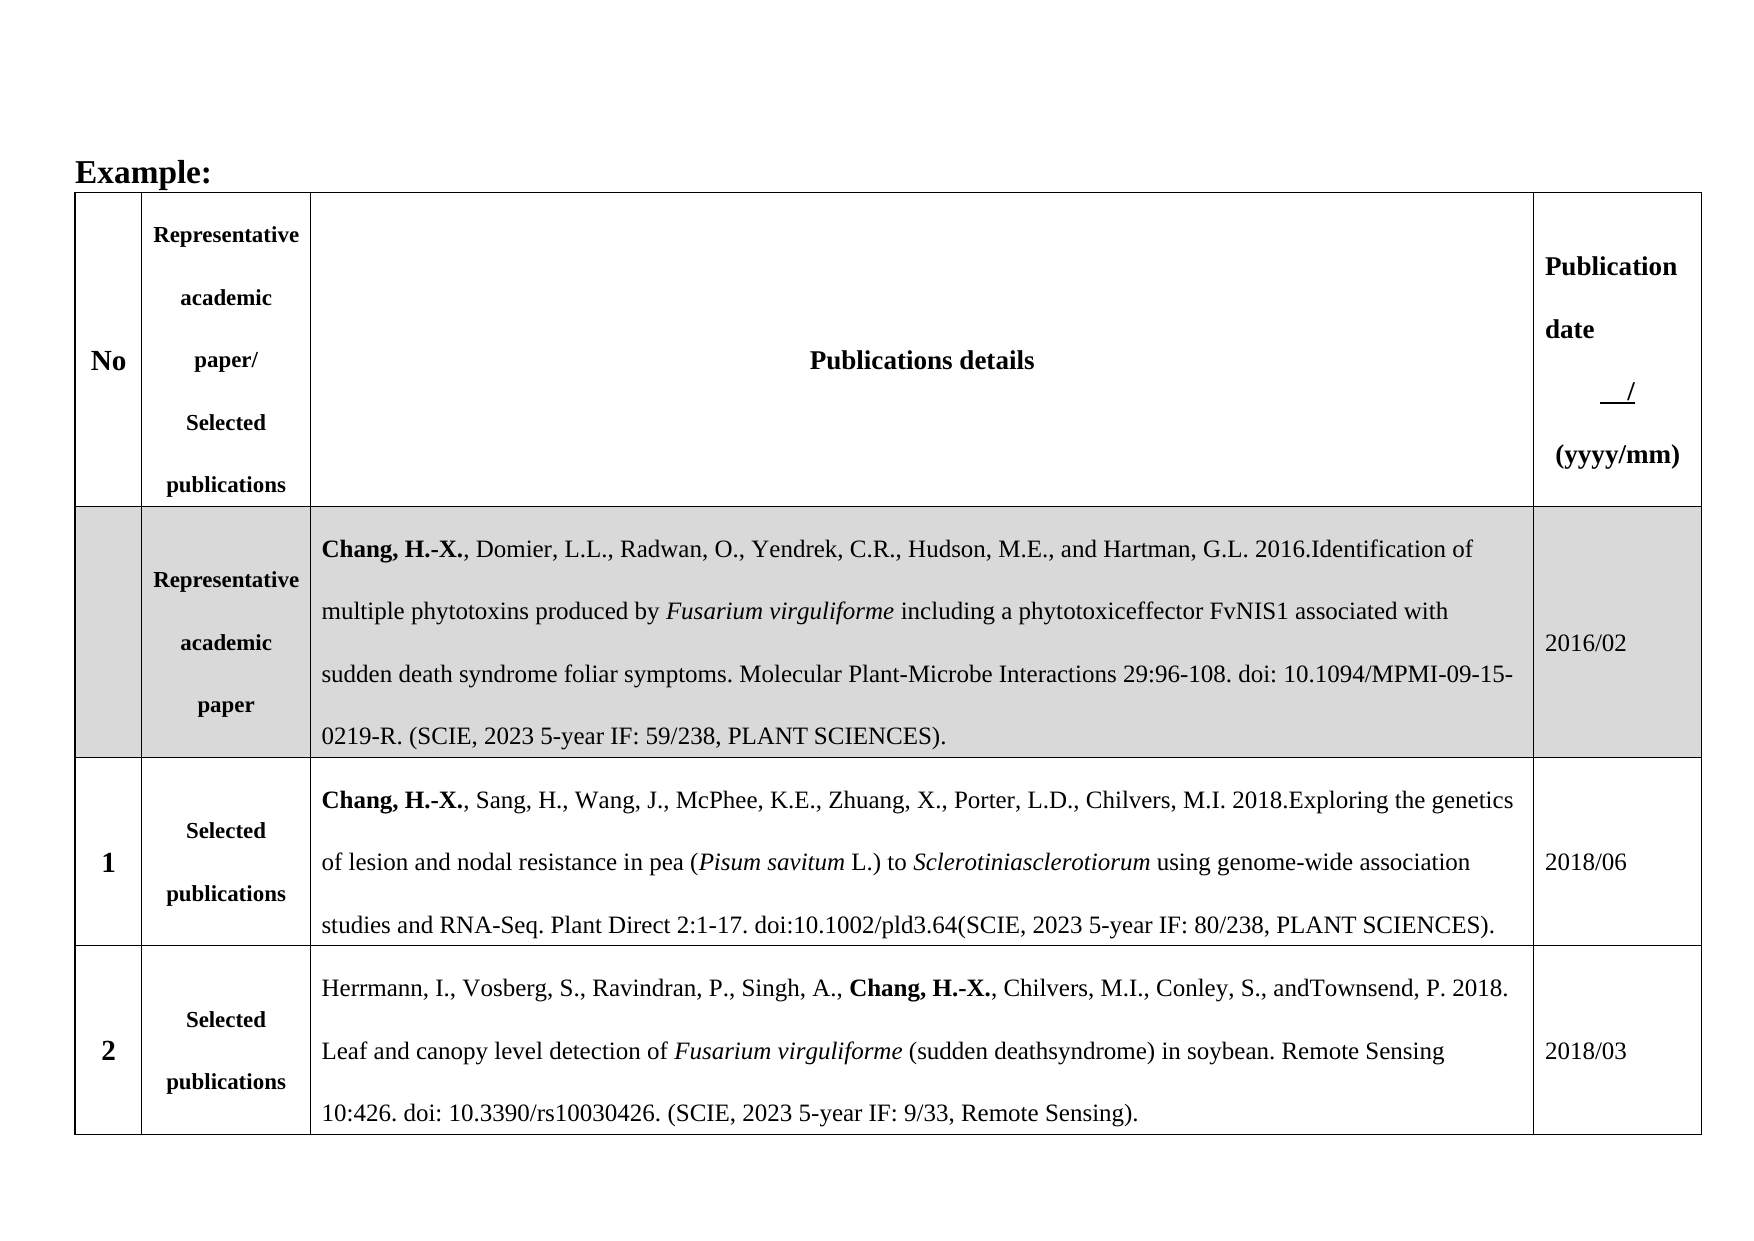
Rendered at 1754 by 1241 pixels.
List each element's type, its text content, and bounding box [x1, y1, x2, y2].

table_cell Chang, H.-X., Sang, H., Wang, J., McPhee, K.E., Zhuang, X., Porter, L.D., Chilvers, M.I. 2018.Exploring the genetics of lesion and nodal resistance in pea (Pisum savitum L.) to Sclerotiniasclerotiorum using genome-wide association studies and RNA-Seq. Plant Direct 2:1-17. doi:10.1002/pld3.64(SCIE, 2023 5-year IF: 80/238, PLANT SCIENCES). [311, 758, 1533, 945]
table_cell Selected publications [142, 946, 310, 1134]
text Example: [75, 129, 1679, 192]
table_cell 1 [76, 758, 141, 945]
table_cell Representative academic paper [142, 507, 310, 757]
table_header Representative academic paper/ Selected publications [142, 193, 310, 506]
table_header Publications details [311, 193, 1533, 506]
table_cell 2016/02 [1534, 507, 1701, 757]
table_cell [76, 507, 141, 757]
table_cell 2018/03 [1534, 946, 1701, 1134]
table_cell 2018/06 [1534, 758, 1701, 945]
table_cell 2 [76, 946, 141, 1134]
table_header No [76, 193, 141, 506]
table_cell Herrmann, I., Vosberg, S., Ravindran, P., Singh, A., Chang, H.-X., Chilvers, M.I., Conley, S., andTownsend, P. 2018. Leaf and canopy level detection of Fusarium virguliforme (sudden deathsyndrome) in soybean. Remote Sensing 10:426. doi: 10.3390/rs10030426. (SCIE, 2023 5-year IF: 9/33, Remote Sensing). [311, 946, 1533, 1134]
table_cell Selected publications [142, 758, 310, 945]
table_cell Chang, H.-X., Domier, L.L., Radwan, O., Yendrek, C.R., Hudson, M.E., and Hartman, G.L. 2016.Identification of multiple phytotoxins produced by Fusarium virguliforme including a phytotoxiceffector FvNIS1 associated with sudden death syndrome foliar symptoms. Molecular Plant-Microbe Interactions 29:96-108. doi: 10.1094/MPMI-09-15-0219-R. (SCIE, 2023 5-year IF: 59/238, PLANT SCIENCES). [311, 507, 1533, 757]
table_header Publication date / (yyyy/mm) [1534, 193, 1701, 506]
